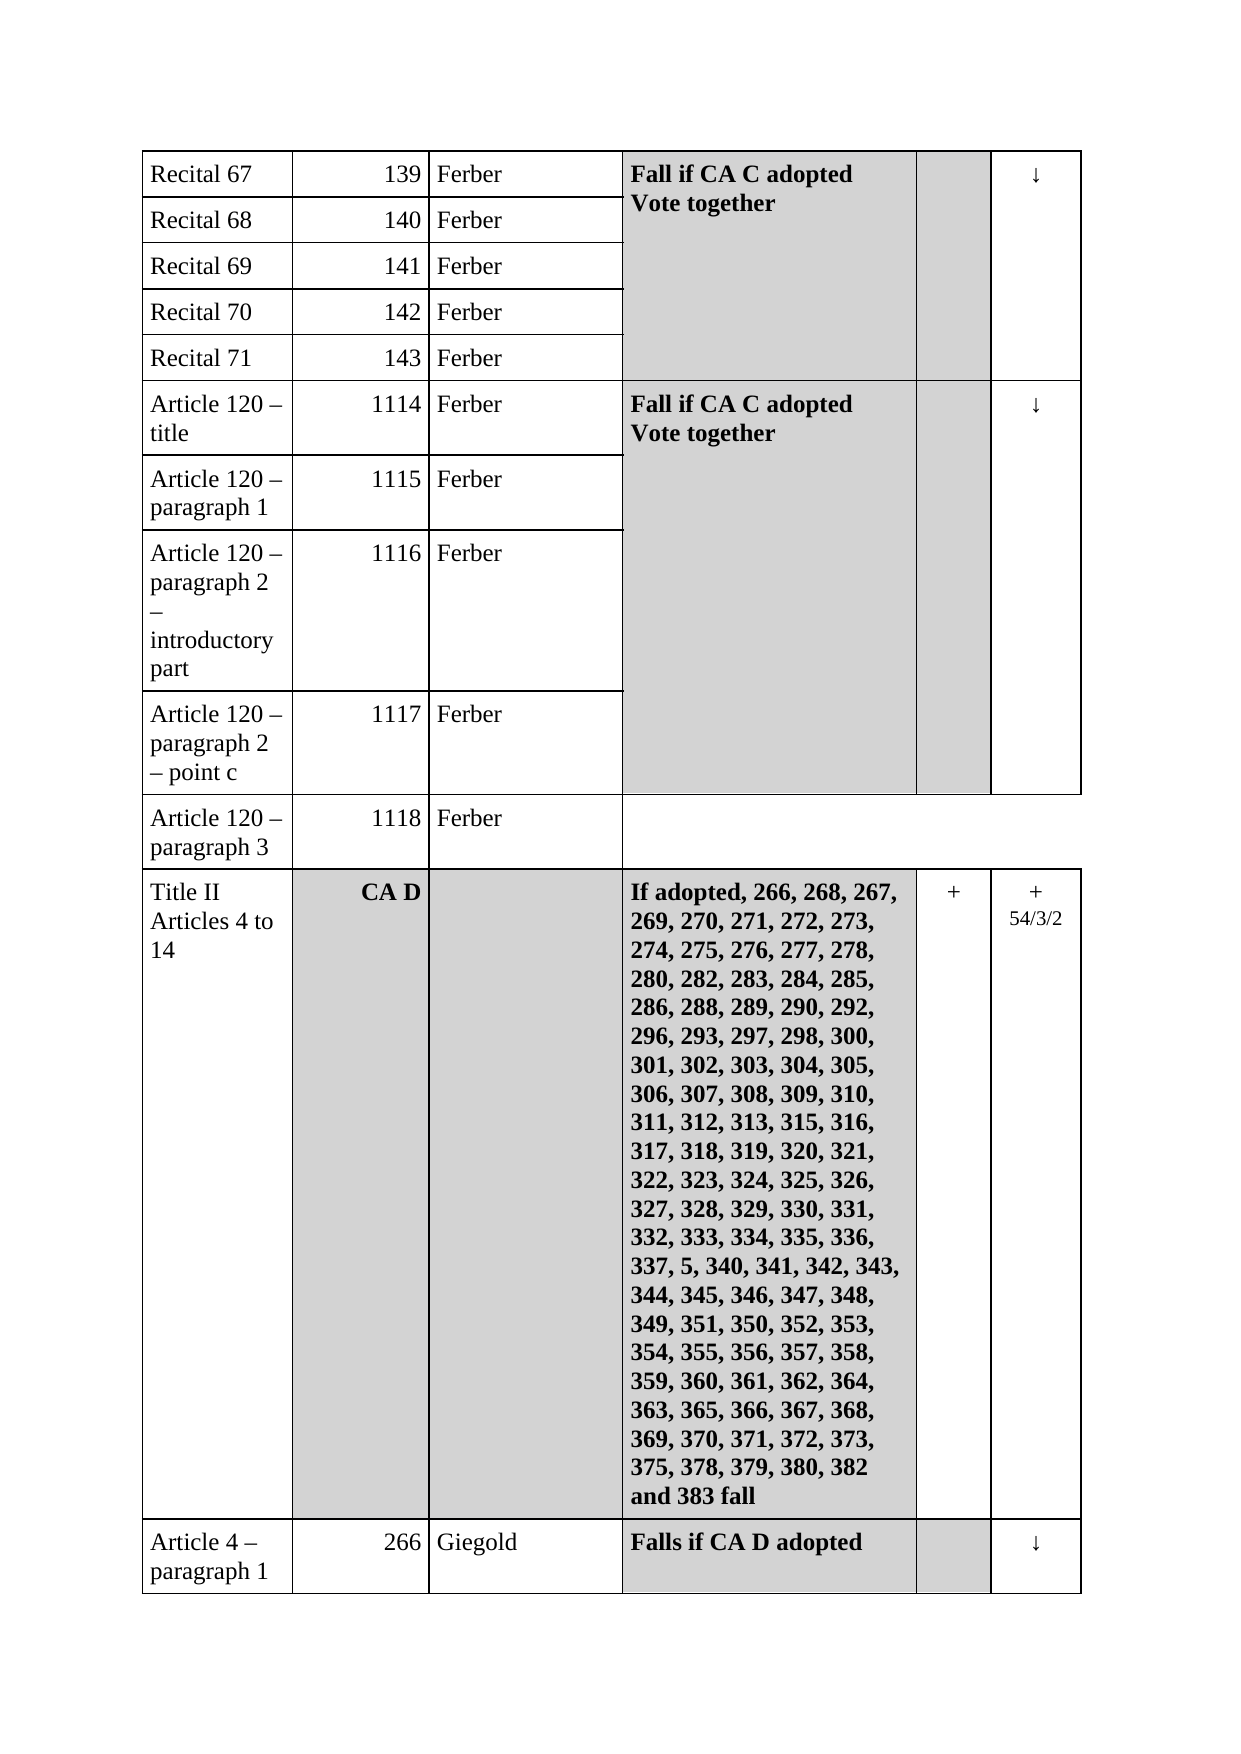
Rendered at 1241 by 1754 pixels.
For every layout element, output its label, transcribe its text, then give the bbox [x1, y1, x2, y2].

table_cell Ferber [430, 692, 622, 793]
table_cell Falls if CA D adopted [623, 1520, 916, 1592]
table_cell Ferber [430, 456, 622, 529]
table_cell Recital 69 [143, 243, 292, 288]
table_cell 266 [293, 1520, 428, 1592]
table_cell Giegold [430, 1520, 622, 1592]
table_cell 139 [293, 152, 428, 196]
table_cell 143 [293, 335, 428, 380]
table_cell + [917, 870, 990, 1518]
table_cell 1115 [293, 456, 428, 529]
table_cell Recital 70 [143, 290, 292, 334]
table_cell Article 120 – paragraph 3 [143, 795, 292, 868]
table_cell Article 120 – paragraph 2 – point c [143, 692, 292, 793]
table_cell Title II Articles 4 to 14 [143, 870, 292, 1518]
table_cell + 54/3/2 [992, 870, 1080, 1518]
table_cell Article 120 – title [143, 381, 292, 454]
table_cell Ferber [430, 795, 622, 868]
table_cell [430, 870, 622, 1518]
table_cell Article 120 – paragraph 1 [143, 456, 292, 529]
table_cell 1116 [293, 531, 428, 690]
table_cell [917, 381, 990, 793]
table_cell 1118 [293, 795, 428, 868]
table_cell Ferber [430, 243, 622, 288]
table_cell Recital 71 [143, 335, 292, 380]
table_cell [917, 152, 990, 380]
table_cell If adopted, 266, 268, 267, 269, 270, 271, 272, 273, 274, 275, 276, 277, 278, 280, 282, 283, 284, 285, 286, 288, 289, 290, 292, 296, 293, 297, 298, 300, 301, 302, 303, 304, 305, 306, 307, 308, 309, 310, 311, 312, 313, 315, 316, 317, 318, 319, 320, 321, 322, 323, 324, 325, 326, 327, 328, 329, 330, 331, 332, 333, 334, 335, 336, 337, 5, 340, 341, 342, 343, 344, 345, 346, 347, 348, 349, 351, 350, 352, 353, 354, 355, 356, 357, 358, 359, 360, 361, 362, 364, 363, 365, 366, 367, 368, 369, 370, 371, 372, 373, 375, 378, 379, 380, 382 and 383 fall [623, 870, 916, 1518]
table_cell Article 120 – paragraph 2 – introductory part [143, 531, 292, 690]
table_cell ↓ [992, 152, 1080, 380]
table_cell CA D [293, 870, 428, 1518]
table_cell Article 4 – paragraph 1 [143, 1520, 292, 1592]
table_cell Ferber [430, 531, 622, 690]
table_cell Ferber [430, 335, 622, 380]
table_cell Recital 68 [143, 198, 292, 242]
table_cell Ferber [430, 152, 622, 196]
table_cell Ferber [430, 381, 622, 454]
table_cell Ferber [430, 198, 622, 242]
table_cell Fall if CA C adopted Vote together [623, 381, 916, 793]
table_cell 142 [293, 290, 428, 334]
table_cell Ferber [430, 290, 622, 334]
table_cell ↓ [992, 381, 1080, 793]
table_cell 1114 [293, 381, 428, 454]
table_cell Fall if CA C adopted Vote together [623, 152, 916, 380]
table_cell [917, 1520, 990, 1592]
table_cell Recital 67 [143, 152, 292, 196]
table_cell 141 [293, 243, 428, 288]
table_cell 1117 [293, 692, 428, 793]
table_cell ↓ [992, 1520, 1080, 1592]
table_cell 140 [293, 198, 428, 242]
